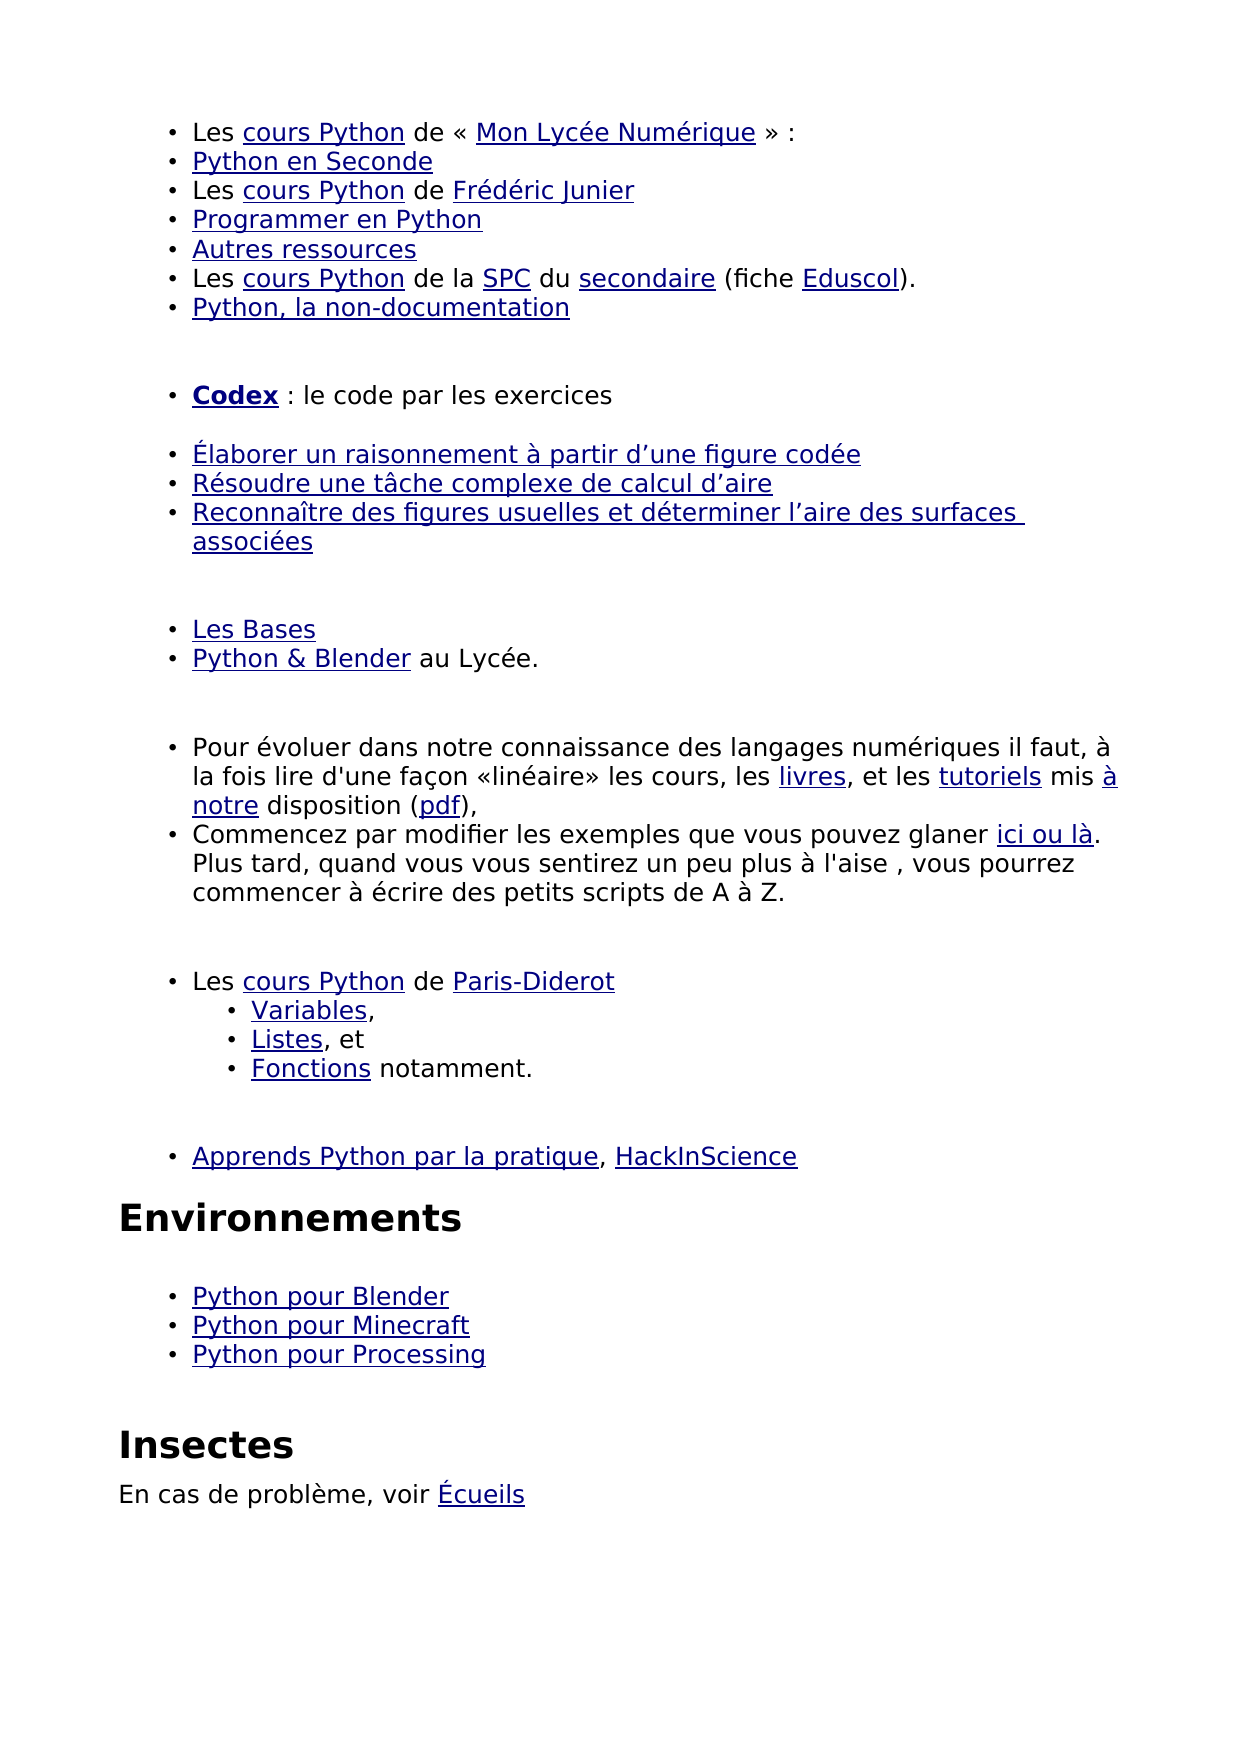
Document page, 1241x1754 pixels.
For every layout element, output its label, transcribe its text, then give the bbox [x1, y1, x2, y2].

list Apprends Python par la pratique, HackInScience [177, 1142, 1122, 1172]
list Commencez par modifier les exemples que vous pouvez glaner ici ou là. Plus tard, quand vous vous sentirez un peu plus à l'aise , vous pourrez commencer à écrire des petits scripts de A à Z. [177, 820, 1122, 908]
list Reconnaître des figures usuelles et déterminer l’aire des surfaces associées [177, 498, 1122, 557]
list Les cours Python de Frédéric Junier [177, 176, 1122, 206]
list Listes, et [236, 1025, 1122, 1054]
list Élaborer un raisonnement à partir d’une figure codée [177, 440, 1122, 469]
text En cas de problème, voir Écueils [118, 1480, 1122, 1509]
list Python pour Processing [177, 1341, 1122, 1370]
list Les cours Python de Paris-Diderot [177, 967, 1122, 996]
list Programmer en Python [177, 206, 1122, 235]
list Variables, [236, 996, 1122, 1025]
list Codex : le code par les exercices [177, 381, 1122, 410]
list Python pour Blender [177, 1282, 1122, 1311]
list Les cours Python de la SPC du secondaire (fiche Eduscol). [177, 264, 1122, 293]
list Les Bases [177, 616, 1122, 645]
list Pour évoluer dans notre connaissance des langages numériques il faut, à la fois lire d'une façon «linéaire» les cours, les livres, et les tutoriels mis à notre disposition (pdf), [177, 733, 1122, 820]
list Python, la non-documentation [177, 293, 1122, 322]
list Fonctions notamment. [236, 1054, 1122, 1083]
list Résoudre une tâche complexe de calcul d’aire [177, 469, 1122, 498]
subtitle Environnements [118, 1197, 1122, 1240]
list Python pour Minecraft [177, 1311, 1122, 1341]
list Python en Seconde [177, 147, 1122, 176]
list Python & Blender au Lycée. [177, 645, 1122, 674]
list Autres ressources [177, 235, 1122, 264]
subtitle Insectes [118, 1424, 1122, 1468]
list Les cours Python de « Mon Lycée Numérique » : [177, 118, 1122, 147]
